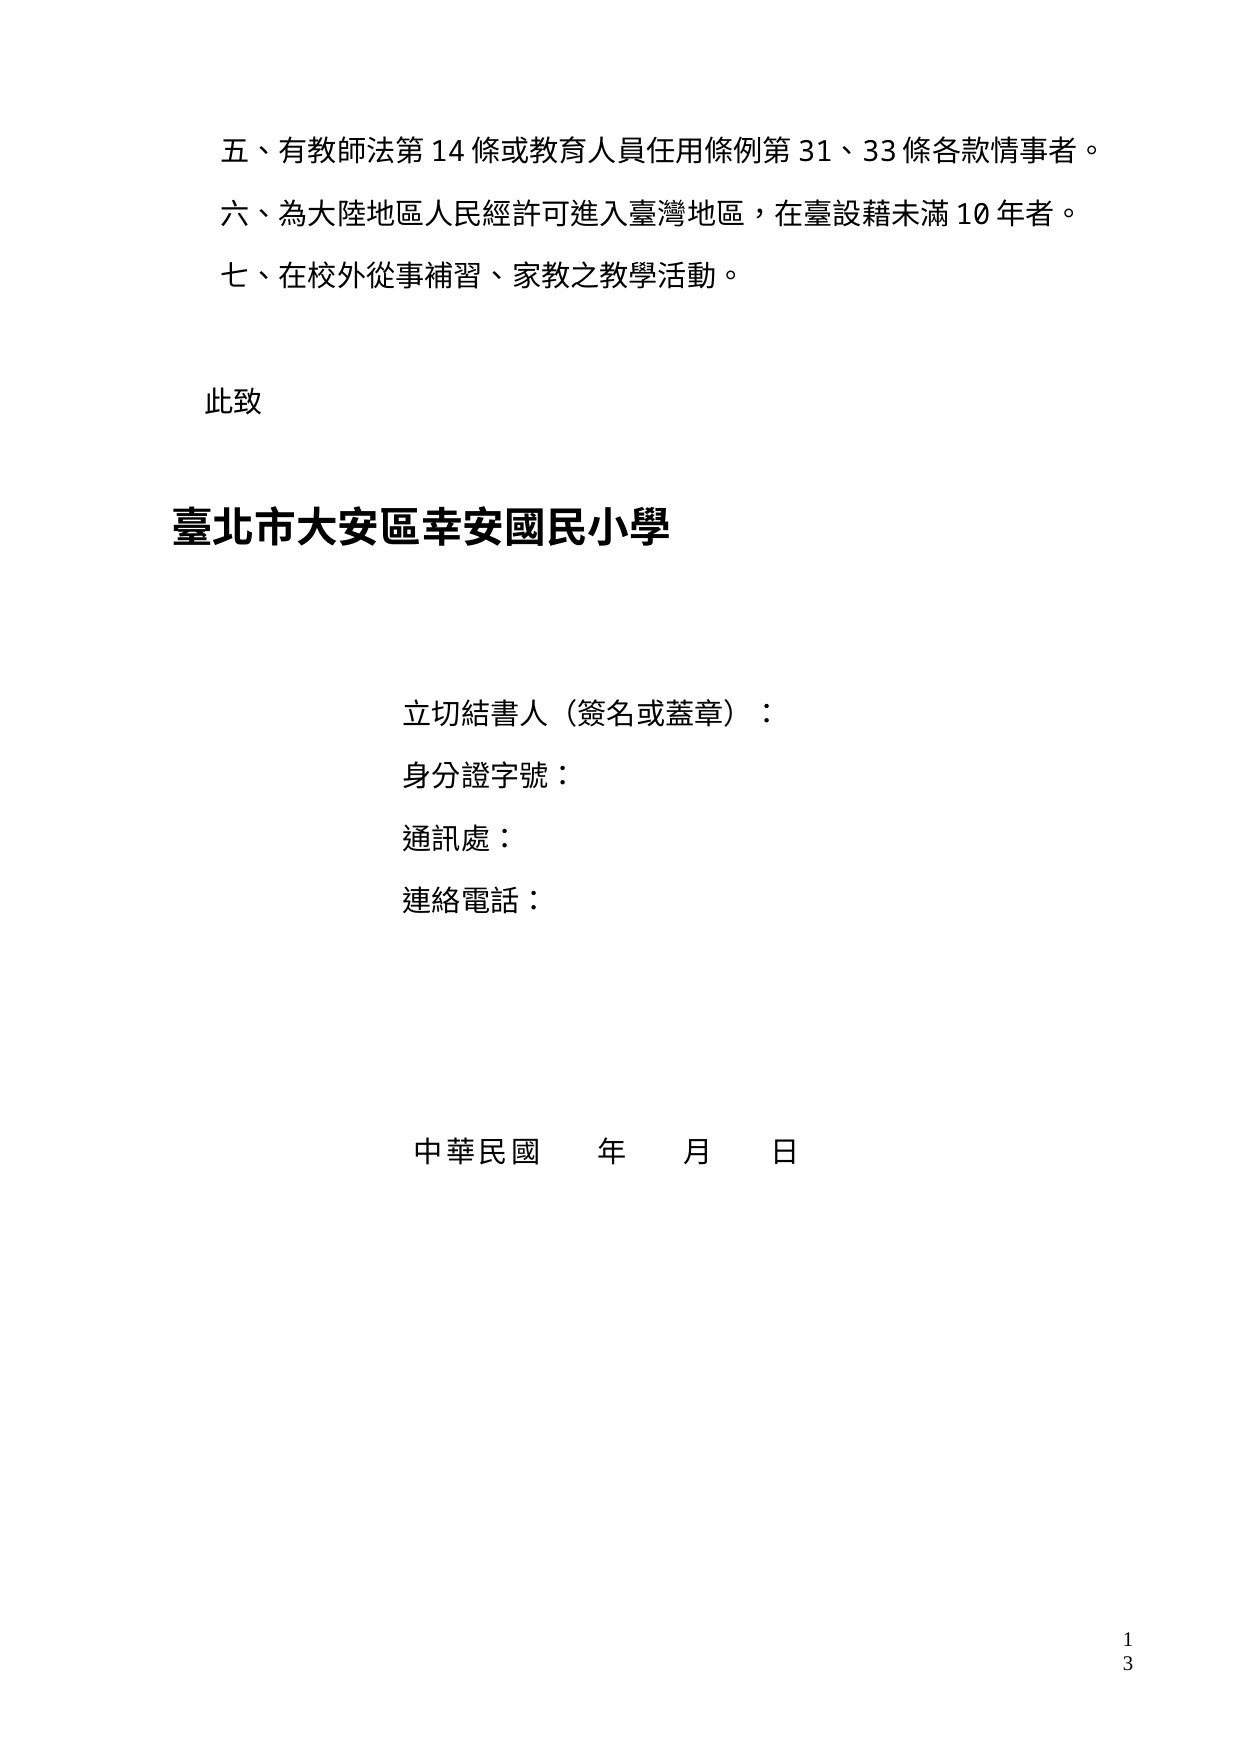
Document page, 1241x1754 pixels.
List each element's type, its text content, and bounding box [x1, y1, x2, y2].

text 七、在校外從事補習、家教之教學活動。 [133, 233, 1125, 295]
text 中華民國 年 月 日 [87, 1108, 1125, 1170]
text 通訊處： [87, 795, 1125, 858]
text 此致 [87, 358, 1125, 420]
text 立切結書人（簽名或蓋章）： [87, 670, 1125, 733]
text 六、為大陸地區人民經許可進入臺灣地區，在臺設藉未滿10年者。 [133, 170, 1125, 233]
text 連絡電話： [87, 858, 1125, 920]
text 五、有教師法第14條或教育人員任用條例第31、33條各款情事者。 [133, 108, 1125, 170]
text 臺北市大安區幸安國民小學 [87, 483, 1125, 545]
text 身分證字號： [87, 733, 1125, 795]
